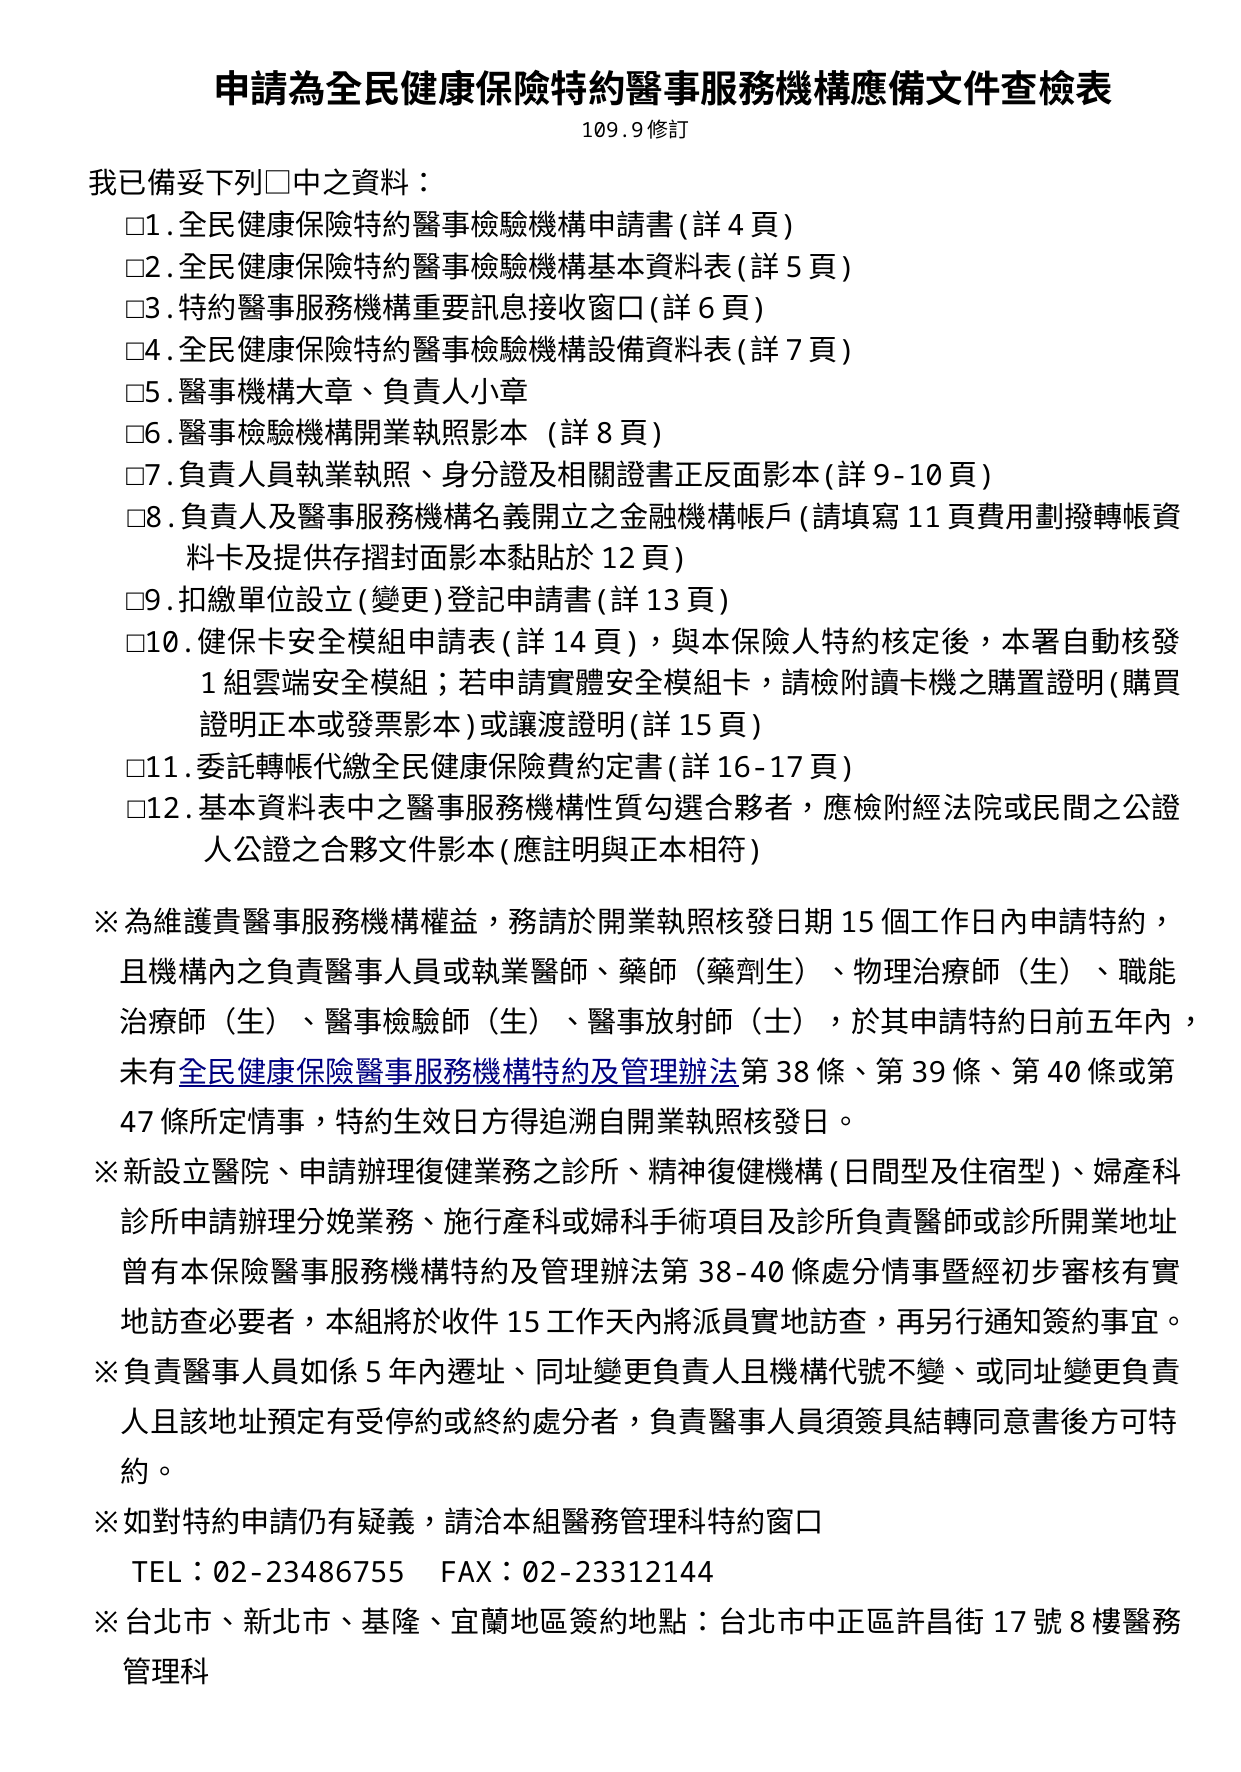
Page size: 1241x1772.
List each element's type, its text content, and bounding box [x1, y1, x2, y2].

text TEL：02-23486755 FAX：02-23312144 [96, 1543, 1181, 1593]
text □11.委託轉帳代繳全民健康保險費約定書(詳16-17頁) [127, 744, 1181, 786]
text □5.醫事機構大章、負責人小章 [126, 369, 1181, 411]
text ※為維護貴醫事服務機構權益，務請於開業執照核發日期15個工作日內申請特約，且機構內之負責醫事人員或執業醫師、藥師（藥劑生）、物理治療師（生）、職能治療師（生）、醫事檢驗師（生）、醫事放射師（士），於其申請特約日前五年內，未有全民健康保險醫事服務機構特約及管理辦法第38條、第39條、第40條或第47條所定情事，特約生效日方得追溯自開業執照核發日。 [88, 893, 1176, 1143]
text □12.基本資料表中之醫事服務機構性質勾選合夥者，應檢附經法院或民間之公證 人公證之合夥文件影本(應註明與正本相符) [127, 786, 1181, 869]
text 我已備妥下列□中之資料： [88, 160, 1181, 202]
text □4.全民健康保險特約醫事檢驗機構設備資料表(詳7頁) [126, 327, 1181, 369]
text ※負責醫事人員如係5年內遷址、同址變更負責人且機構代號不變、或同址變更負責人且該地址預定有受停約或終約處分者，負責醫事人員須簽具結轉同意書後方可特約。 [88, 1343, 1181, 1493]
text □6.醫事檢驗機構開業執照影本 (詳8頁) [126, 411, 1181, 452]
text ※如對特約申請仍有疑義，請洽本組醫務管理科特約窗口 [88, 1493, 1181, 1543]
text 申請為全民健康保險特約醫事服務機構應備文件查檢表 109.9修訂 [88, 59, 1181, 144]
text □7.負責人員執業執照、身分證及相關證書正反面影本(詳9-10頁) [126, 452, 1181, 494]
text □1.全民健康保險特約醫事檢驗機構申請書(詳4頁) [126, 202, 1181, 244]
text ※台北市、新北市、基隆、宜蘭地區簽約地點：台北市中正區許昌街17號8樓醫務管理科 [88, 1593, 1181, 1693]
text □9.扣繳單位設立(變更)登記申請書(詳13頁) [126, 577, 1181, 619]
text □3.特約醫事服務機構重要訊息接收窗口(詳6頁) [126, 286, 1181, 327]
text ※新設立醫院、申請辦理復健業務之診所、精神復健機構(日間型及住宿型)、婦產科診所申請辦理分娩業務、施行產科或婦科手術項目及診所負責醫師或診所開業地址曾有本保險醫事服務機構特約及管理辦法第38-40條處分情事暨經初步審核有實地訪查必要者，本組將於收件15工作天內將派員實地訪查，再另行通知簽約事宜。 [88, 1143, 1181, 1343]
text □10.健保卡安全模組申請表(詳14頁)，與本保險人特約核定後，本署自動核發 1組雲端安全模組；若申請實體安全模組卡，請檢附讀卡機之購置證明(購買證明正本或發票影本)或讓渡證明(詳15頁) [127, 619, 1181, 744]
text □2.全民健康保險特約醫事檢驗機構基本資料表(詳5頁) [126, 244, 1181, 286]
text □8.負責人及醫事服務機構名義開立之金融機構帳戶(請填寫11頁費用劃撥轉帳資 料卡及提供存摺封面影本黏貼於12頁) [127, 494, 1181, 577]
